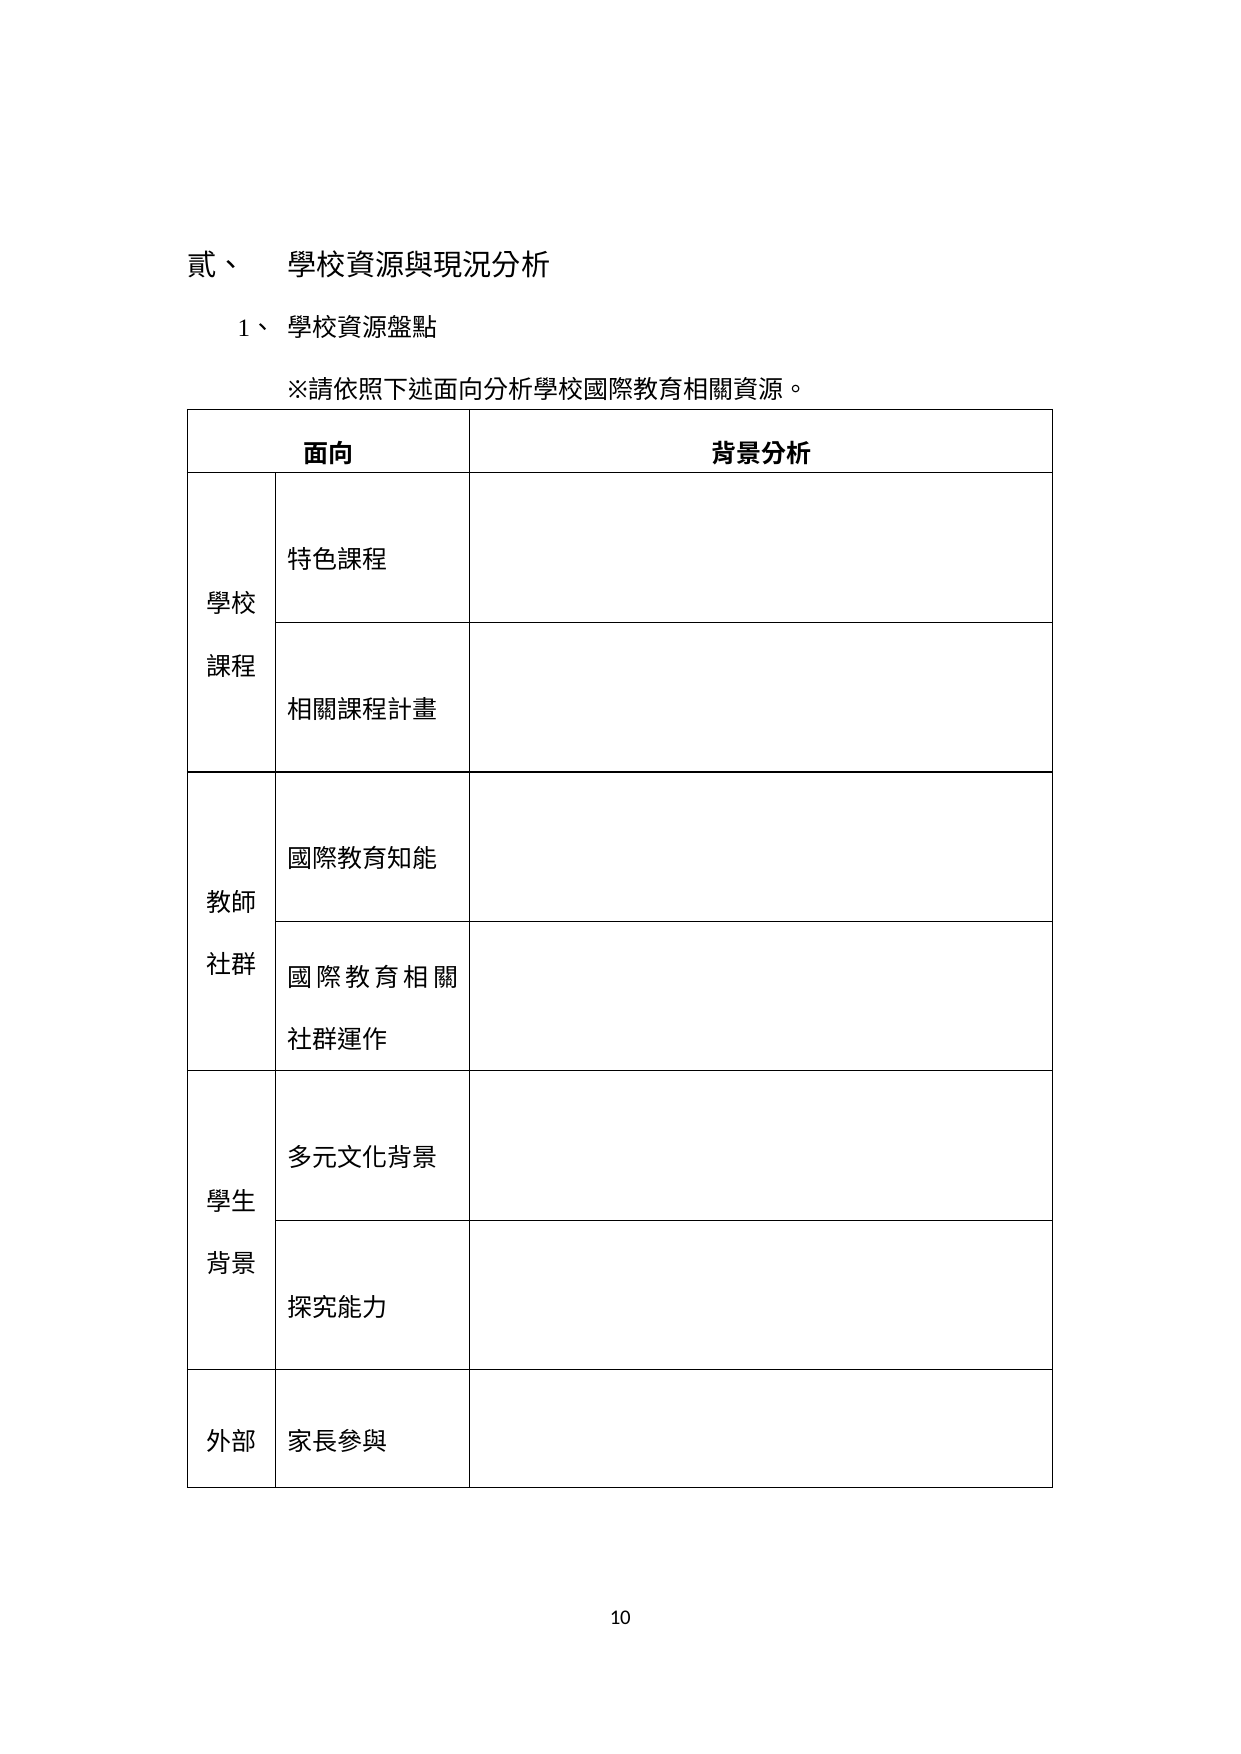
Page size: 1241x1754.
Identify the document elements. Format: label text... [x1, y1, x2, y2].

table_cell [470, 1370, 1052, 1487]
table_cell [470, 623, 1052, 771]
text ※請依照下述面向分析學校國際教育相關資源。 [287, 346, 1053, 409]
table_cell 學校 課程 [188, 473, 275, 771]
table_cell 相關課程計畫 [276, 623, 469, 771]
table_cell [470, 1221, 1052, 1369]
table_cell [470, 922, 1052, 1070]
table_cell [470, 1071, 1052, 1220]
table_cell 特色課程 [276, 473, 469, 622]
table_cell 國際教育相關社群運作 [276, 922, 469, 1070]
table_cell 學生 背景 [188, 1071, 275, 1369]
table_header 背景分析 [470, 410, 1052, 472]
table_cell 國際教育知能 [276, 773, 469, 921]
table_header 面向 [188, 410, 469, 472]
table_cell 外部 [188, 1370, 275, 1487]
list 學校資源與現況分析 [187, 221, 1053, 284]
table_cell [470, 473, 1052, 622]
table_cell 家長參與 [276, 1370, 469, 1487]
table_cell 探究能力 [276, 1221, 469, 1369]
table_cell [470, 773, 1052, 921]
list 學校資源盤點 [237, 284, 1053, 346]
table_cell 教師 社群 [188, 773, 275, 1070]
table_cell 多元文化背景 [276, 1071, 469, 1220]
